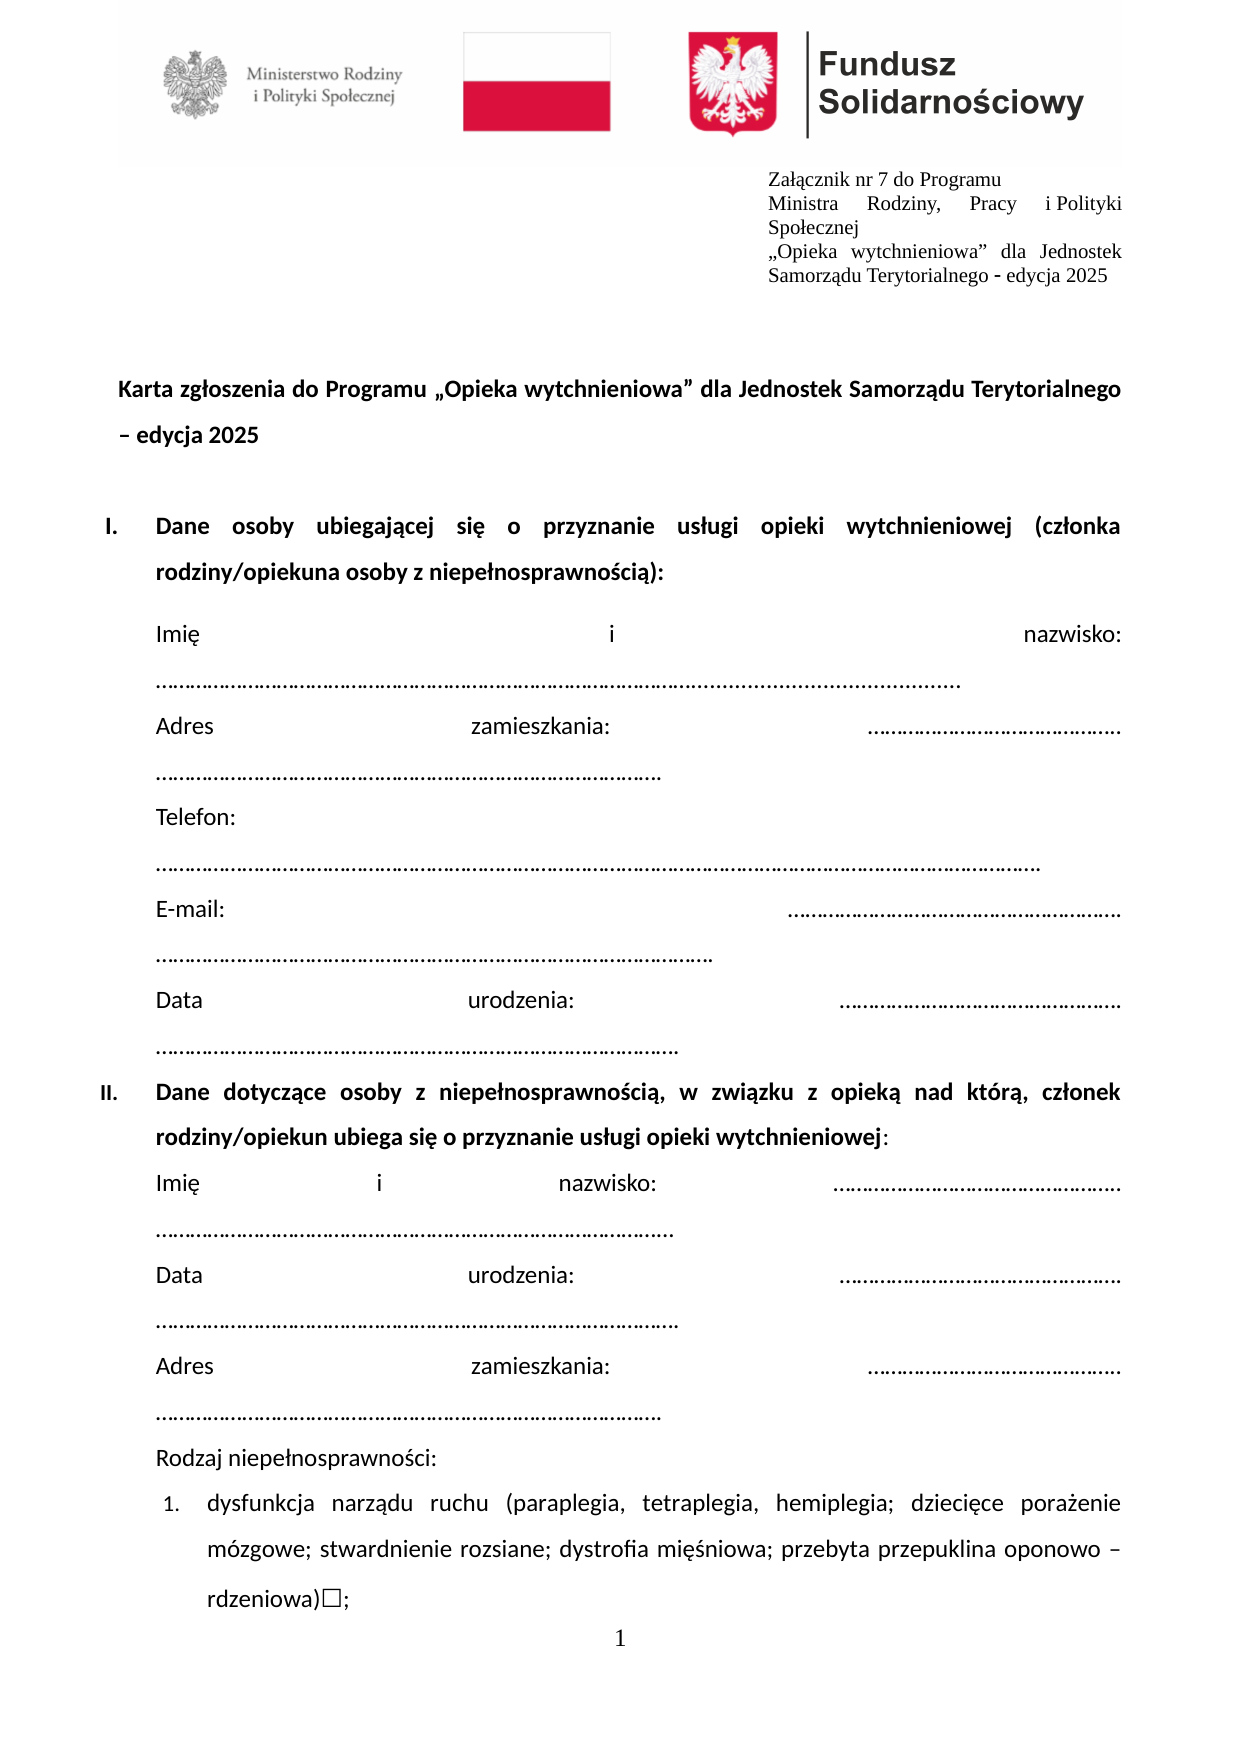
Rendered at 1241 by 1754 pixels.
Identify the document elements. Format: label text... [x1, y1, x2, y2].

list dysfunkcja narządu ruchu (paraplegia, tetraplegia, hemiplegia; dziecięce porażenie mózgowe; stwardnienie rozsiane; dystrofia mięśniowa; przebyta przepuklina oponowo – rdzeniowa)☐; [162, 1487, 1122, 1615]
text Imię i nazwisko: …………………………………………………………………………………........................................... [156, 618, 1122, 695]
list Dane osoby ubiegającej się o przyznanie usługi opieki wytchnieniowej (członka rodziny/opiekuna osoby z niepełnosprawnością): [118, 510, 1122, 587]
text Data urodzenia: ………………………………………….………………………………………………………………………………. [156, 1259, 1122, 1335]
text Imię i nazwisko: …………………………………………..……………………………………………………………………………... [156, 1167, 1122, 1243]
text Telefon: ………………………………………………………………………………………………………………………………………. [156, 801, 1122, 878]
text Załącznik nr 7 do Programu [768, 167, 1122, 191]
text Adres zamieszkania: ……………………………………..……………………………………………………………………………. [156, 1350, 1122, 1426]
text „Opieka wytchnieniowa” dla Jednostek Samorządu Terytorialnego  edycja 2025 [768, 239, 1122, 287]
text Rodzaj niepełnosprawności: [156, 1442, 1122, 1472]
text Data urodzenia: ………………………………………….………………………………………………………………………………. [156, 984, 1122, 1061]
text Adres zamieszkania: ……………………………………..……………………………………………………………………………. [156, 710, 1122, 786]
text Ministra Rodziny, Pracy i Polityki Społecznej [768, 191, 1122, 239]
text Karta zgłoszenia do Programu „Opieka wytchnieniowa” dla Jednostek Samorządu Terytorialnego – edycja 2025 [118, 373, 1122, 449]
text E-mail: ………………………………………………….……………………………………………………………………………………. [156, 893, 1122, 969]
list Dane dotyczące osoby z niepełnosprawnością, w związku z opieką nad którą, członek rodziny/opiekun ubiega się o przyznanie usługi opieki wytchnieniowej: [118, 1076, 1122, 1152]
